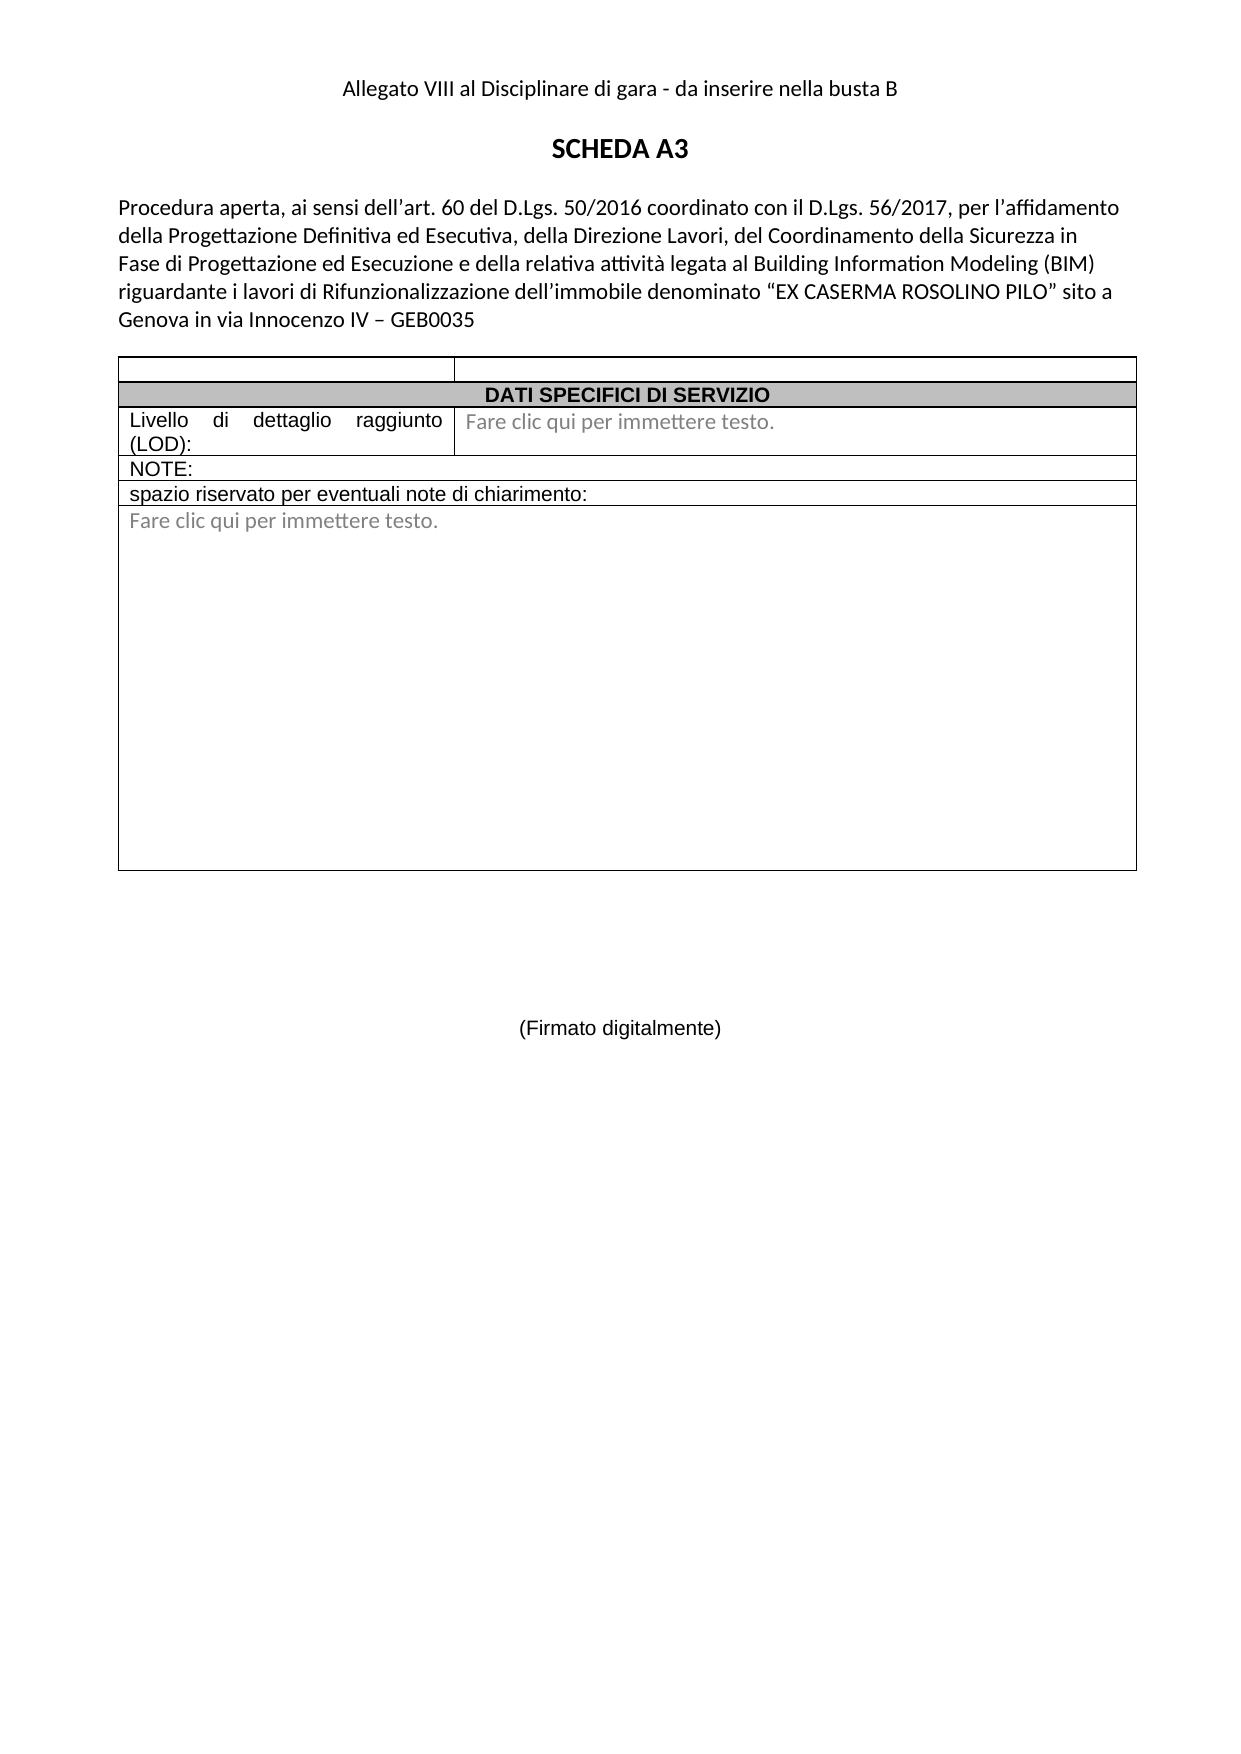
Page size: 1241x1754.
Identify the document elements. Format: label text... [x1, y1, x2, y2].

table_cell [119, 358, 454, 381]
table_cell Fare clic qui per immettere testo. [455, 408, 1136, 455]
table_cell Fare clic qui per immettere testo. [119, 506, 1136, 870]
table_cell Livello di dettaglio raggiunto (LOD): [119, 408, 454, 455]
table_cell [455, 358, 1136, 381]
table_cell DATI SPECIFICI DI SERVIZIO [119, 383, 1136, 406]
table_cell spazio riservato per eventuali note di chiarimento: [119, 481, 1136, 505]
table_cell NOTE: [119, 456, 1136, 480]
text (Firmato digitalmente) [118, 1016, 1122, 1040]
